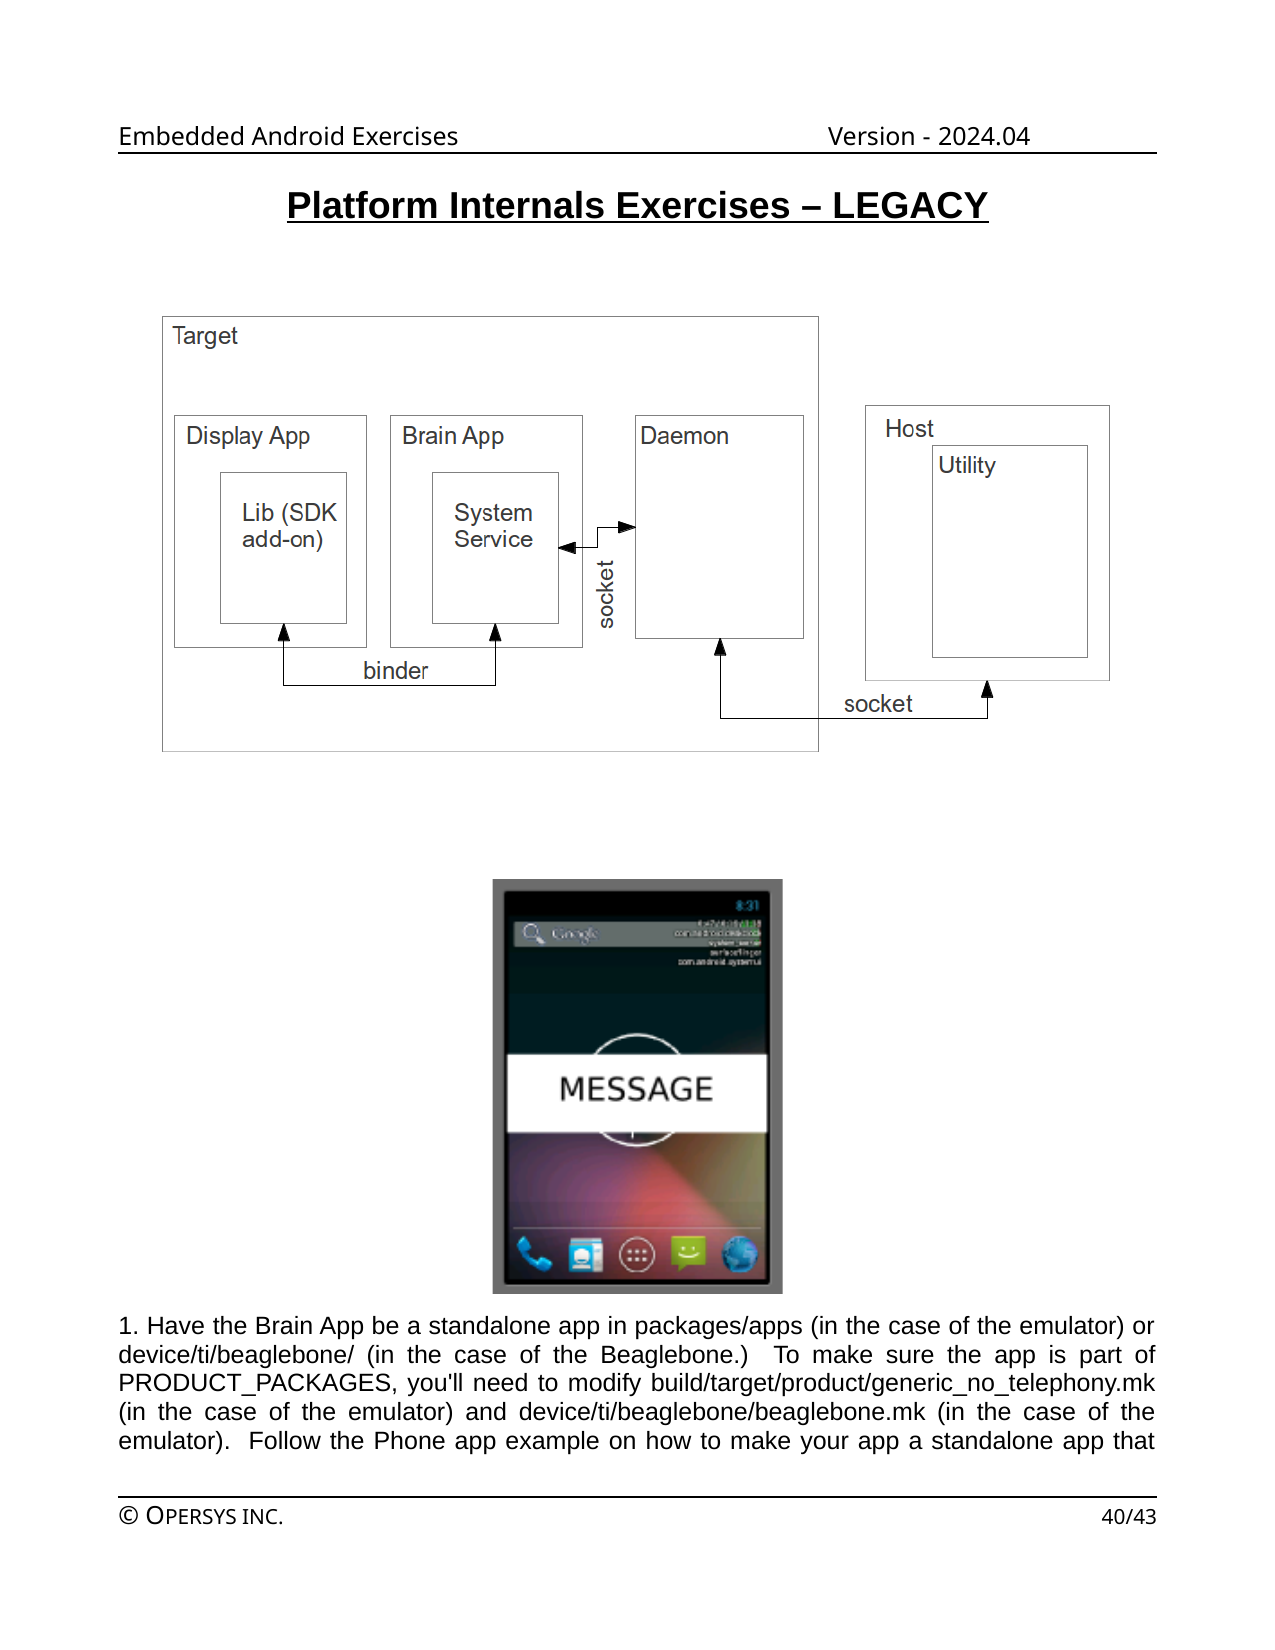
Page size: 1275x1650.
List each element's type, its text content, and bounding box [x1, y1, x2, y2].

picture [118, 255, 1157, 823]
text 1. Have the Brain App be a standalone app in packages/apps (in the case of the emulator) or device/ti/beaglebone/ (in the case of the Beaglebone.) To make sure the app is part of PRODUCT_PACKAGES, you'll need to modify build/target/product/generic_no_telephony.mk (in the case of the emulator) and device/ti/beaglebone/beaglebone.mk (in the case of the emulator). Follow the Phone app example on how to make your app a standalone app that [118, 1311, 1157, 1455]
picture [492, 879, 783, 1294]
text Platform Internals Exercises – LEGACY [118, 184, 1157, 227]
